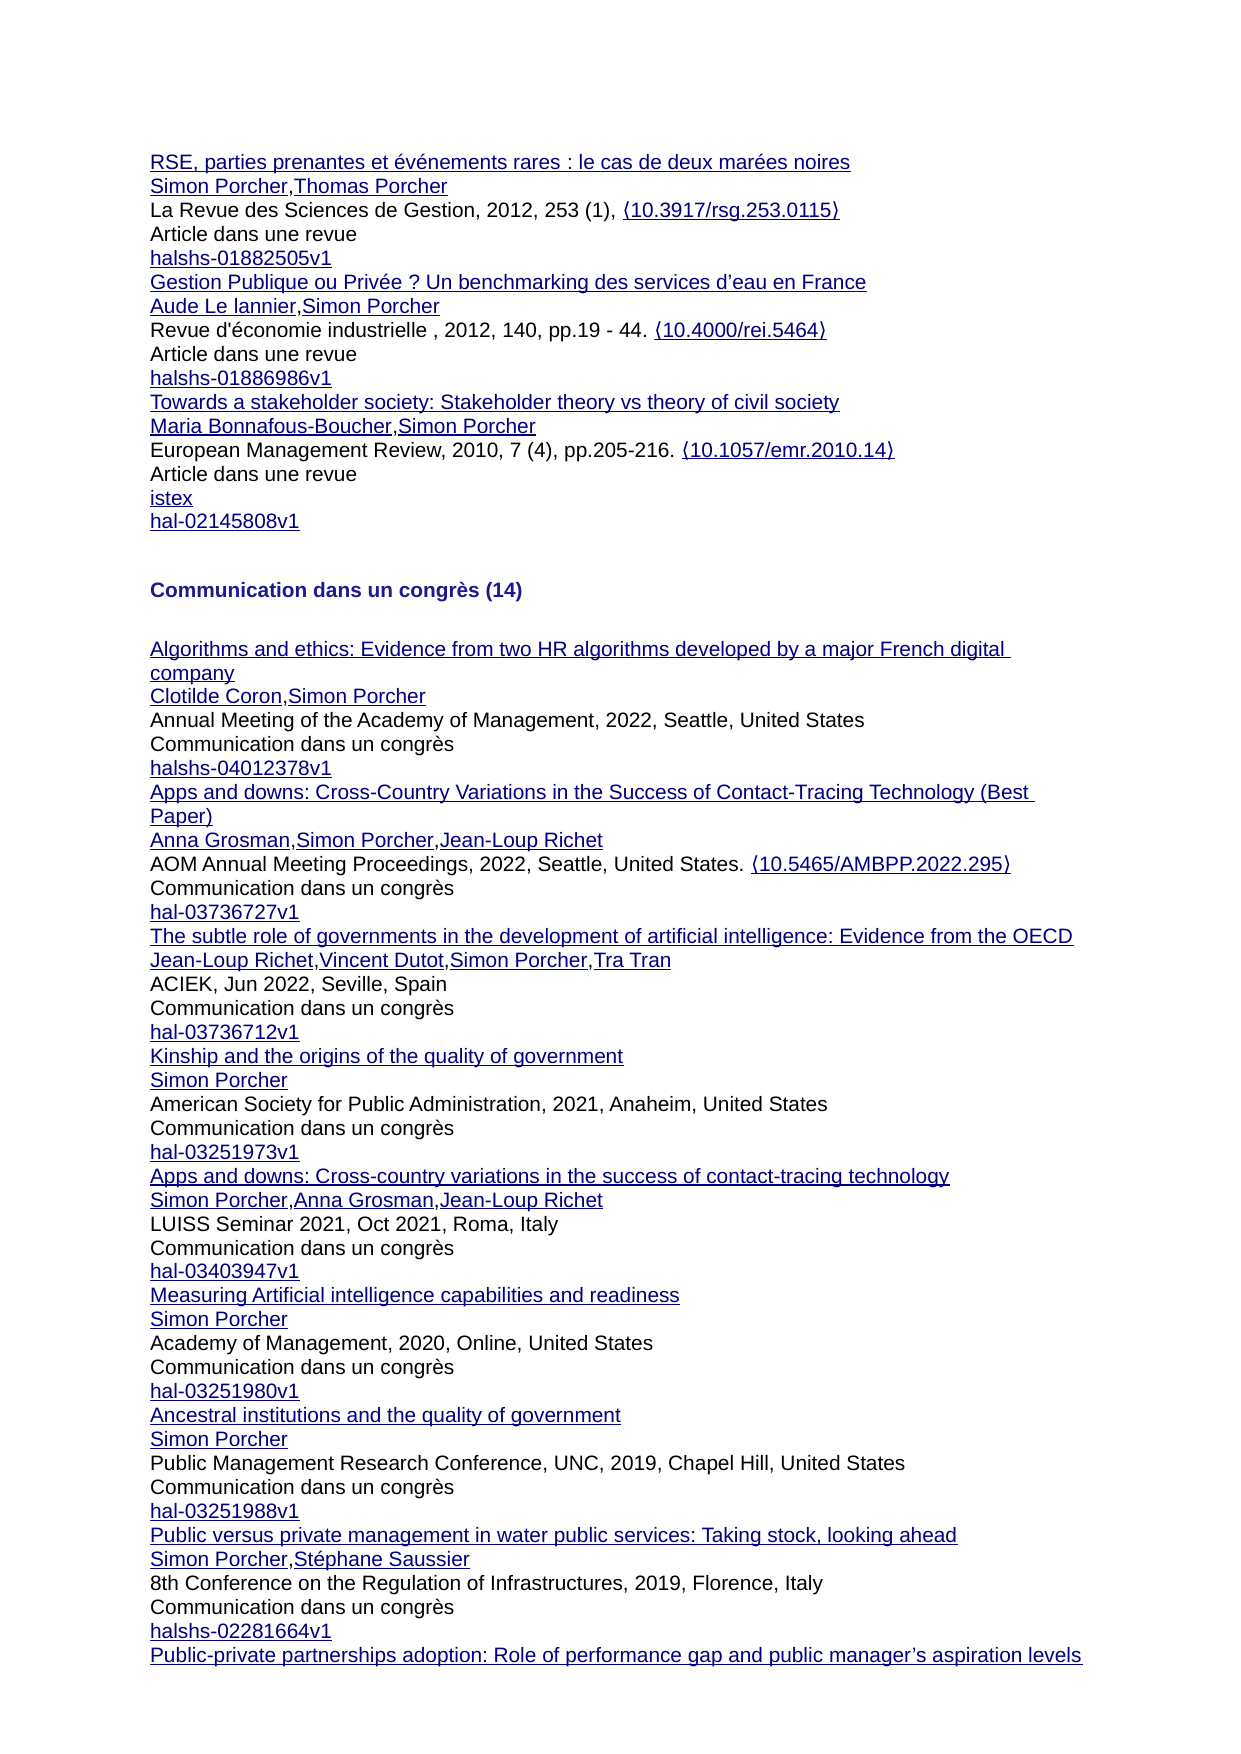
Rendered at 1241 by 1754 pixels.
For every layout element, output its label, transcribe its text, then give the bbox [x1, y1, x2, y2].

table_cell Measuring Artificial intelligence capabilities and readiness Simon Porcher Academy of Management, 2020, Online, United States Communication dans un congrès hal-03251980v1 [150, 1283, 1090, 1403]
table_cell Public-private partnerships adoption: Role of performance gap and public manager’s aspiration levels [150, 1643, 1090, 1667]
table_cell Ancestral institutions and the quality of government Simon Porcher Public Management Research Conference, UNC, 2019, Chapel Hill, United States Communication dans un congrès hal-03251988v1 [150, 1403, 1090, 1523]
table_cell RSE, parties prenantes et événements rares : le cas de deux marées noires Simon Porcher,Thomas Porcher La Revue des Sciences de Gestion, 2012, 253 (1), ⟨10.3917/rsg.253.0115⟩ Article dans une revue halshs-01882505v1 [150, 150, 1090, 270]
table_cell Public versus private management in water public services: Taking stock, looking ahead Simon Porcher,Stéphane Saussier 8th Conference on the Regulation of Infrastructures, 2019, Florence, Italy Communication dans un congrès halshs-02281664v1 [150, 1523, 1090, 1643]
table_cell Gestion Publique ou Privée ? Un benchmarking des services d’eau en France Aude Le lannier,Simon Porcher Revue d'économie industrielle , 2012, 140, pp.19 - 44. ⟨10.4000/rei.5464⟩ Article dans une revue halshs-01886986v1 [150, 270, 1090, 389]
subtitle Communication dans un congrès (14) [150, 578, 1090, 602]
table_cell Kinship and the origins of the quality of government Simon Porcher American Society for Public Administration, 2021, Anaheim, United States Communication dans un congrès hal-03251973v1 [150, 1044, 1090, 1163]
table_header Algorithms and ethics: Evidence from two HR algorithms developed by a major French digital company Clotilde Coron,Simon Porcher Annual Meeting of the Academy of Management, 2022, Seattle, United States Communication dans un congrès halshs-04012378v1 [150, 636, 1090, 780]
table_cell Towards a stakeholder society: Stakeholder theory vs theory of civil society Maria Bonnafous-Boucher,Simon Porcher European Management Review, 2010, 7 (4), pp.205-216. ⟨10.1057/emr.2010.14⟩ Article dans une revue istex hal-02145808v1 [150, 390, 1090, 533]
table_cell Apps and downs: Cross-Country Variations in the Success of Contact-Tracing Technology (Best Paper) Anna Grosman,Simon Porcher,Jean-Loup Richet AOM Annual Meeting Proceedings, 2022, Seattle, United States. ⟨10.5465/AMBPP.2022.295⟩ Communication dans un congrès hal-03736727v1 [150, 780, 1090, 924]
table_cell The subtle role of governments in the development of artificial intelligence: Evidence from the OECD Jean-Loup Richet,Vincent Dutot,Simon Porcher,Tra Tran ACIEK, Jun 2022, Seville, Spain Communication dans un congrès hal-03736712v1 [150, 924, 1090, 1044]
table_cell Apps and downs: Cross-country variations in the success of contact-tracing technology Simon Porcher,Anna Grosman,Jean-Loup Richet LUISS Seminar 2021, Oct 2021, Roma, Italy Communication dans un congrès hal-03403947v1 [150, 1164, 1090, 1283]
